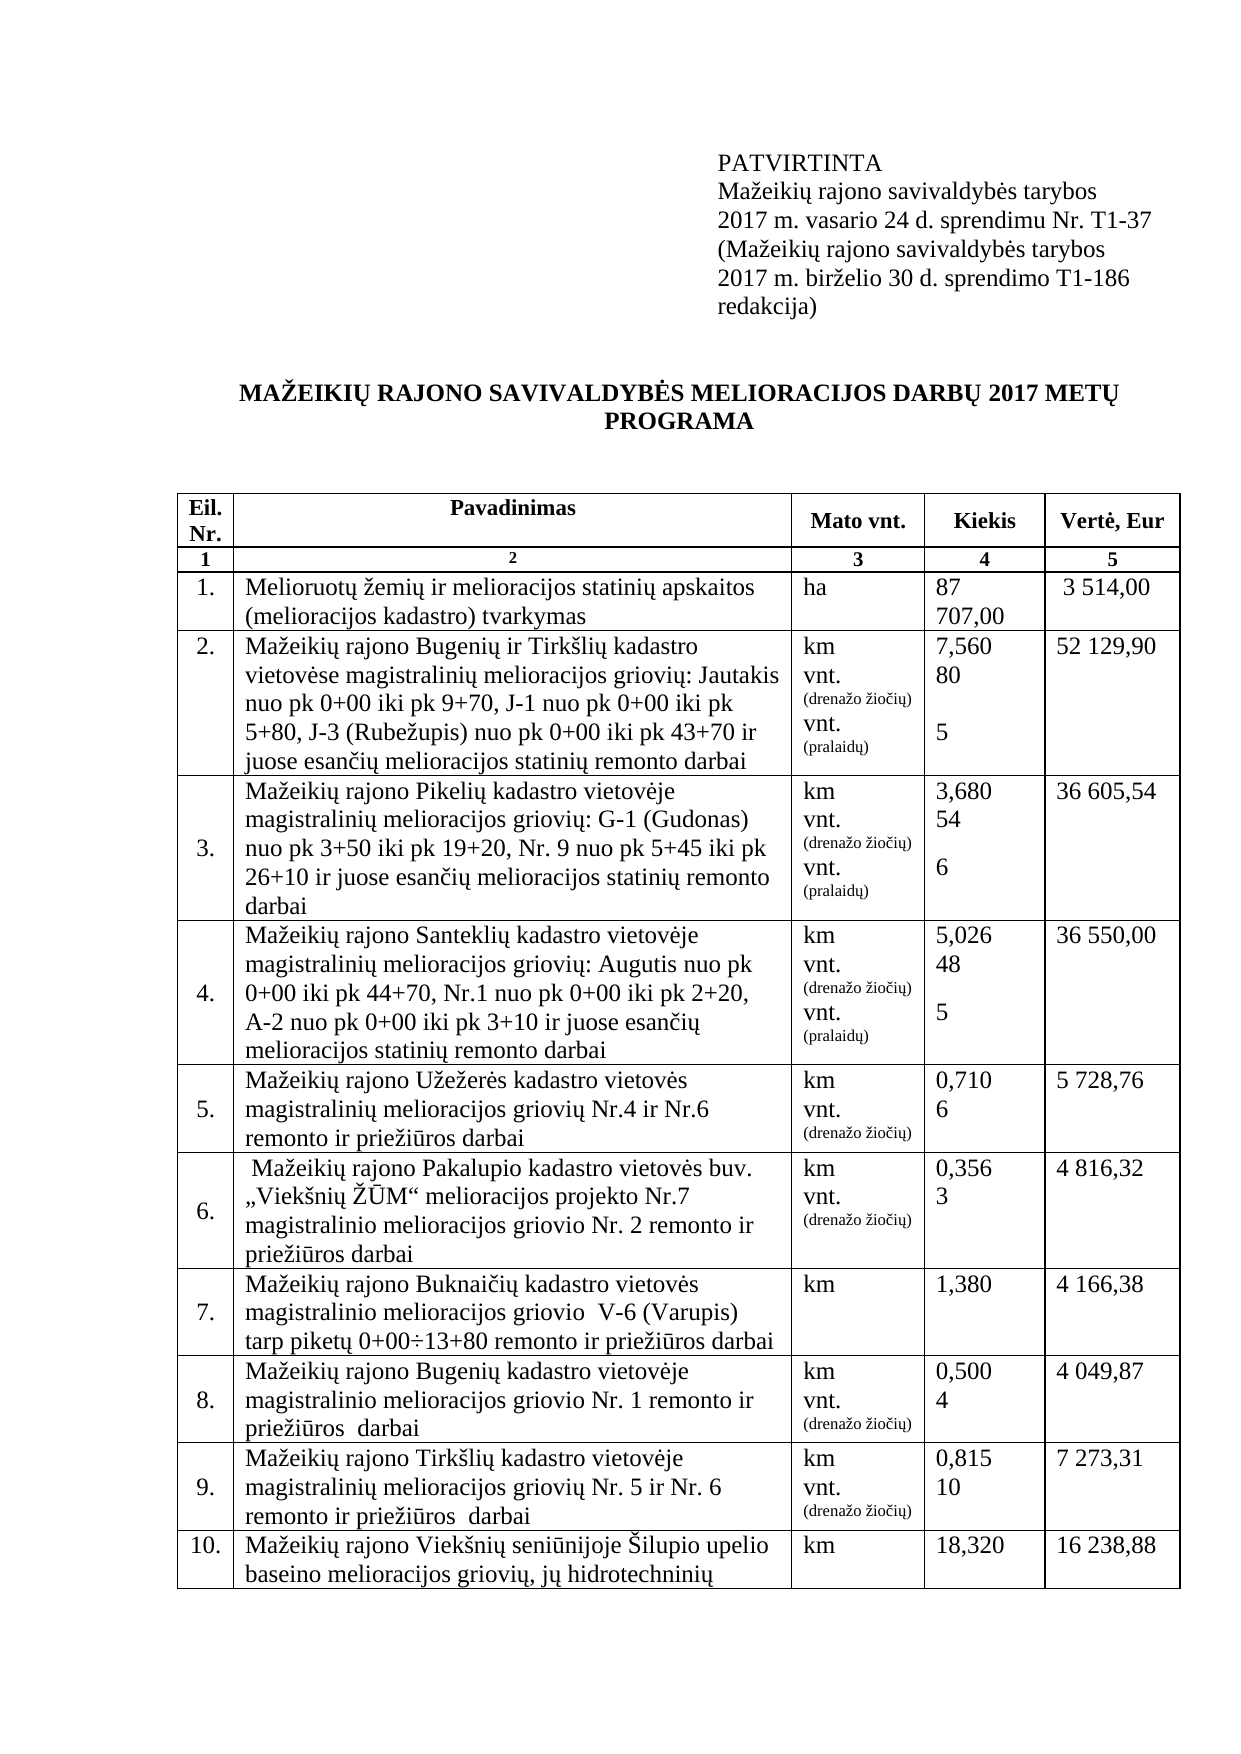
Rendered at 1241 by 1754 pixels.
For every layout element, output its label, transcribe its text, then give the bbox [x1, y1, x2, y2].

table_cell Mažeikių rajono Buknaičių kadastro vietovės magistralinio melioracijos griovio V-6 (Varupis) tarp piketų 0+00÷13+80 remonto ir priežiūros darbai [234, 1269, 791, 1355]
table_cell 0,710 6 [925, 1065, 1044, 1152]
text MAŽEIKIŲ RAJONO SAVIVALDYBĖS MELIORACIJOS DARBŲ 2017 METŲ PROGRAMA [177, 378, 1181, 435]
table_cell 36 550,00 [1046, 921, 1179, 1064]
table_cell Mažeikių rajono Bugenių kadastro vietovėje magistralinio melioracijos griovio Nr. 1 remonto ir priežiūros darbai [234, 1356, 791, 1442]
table_cell 4 816,32 [1046, 1153, 1179, 1268]
table_cell 4 [925, 548, 1044, 571]
table_cell Mažeikių rajono Pikelių kadastro vietovėje magistralinių melioracijos griovių: G-1 (Gudonas) nuo pk 3+50 iki pk 19+20, Nr. 9 nuo pk 5+45 iki pk 26+10 ir juose esančių melioracijos statinių remonto darbai [234, 776, 791, 919]
table_cell 3 [792, 548, 924, 571]
table_cell 0,815 10 [925, 1443, 1044, 1529]
table_header Kiekis [925, 494, 1044, 546]
table_cell km vnt. (drenažo žiočių) [792, 1153, 924, 1268]
table_cell 8. [178, 1356, 233, 1442]
table_cell 3. [178, 776, 233, 919]
table_cell 1,380 [925, 1269, 1044, 1355]
text 2017 m. birželio 30 d. sprendimo T1-186 [717, 263, 1181, 291]
table_cell 0,500 4 [925, 1356, 1044, 1442]
table_cell 4 166,38 [1046, 1269, 1179, 1355]
text redakcija) [717, 291, 1181, 320]
table_cell km vnt. (drenažo žiočių) [792, 1443, 924, 1529]
table_cell km vnt. (drenažo žiočių) vnt. (pralaidų) [792, 631, 924, 775]
table_cell 4. [178, 921, 233, 1064]
table_cell 2. [178, 631, 233, 775]
table_header Mato vnt. [792, 494, 924, 546]
table_cell 10. [178, 1531, 233, 1588]
table_cell 7. [178, 1269, 233, 1355]
table_cell Mažeikių rajono Pakalupio kadastro vietovės buv. „Viekšnių ŽŪM“ melioracijos projekto Nr.7 magistralinio melioracijos griovio Nr. 2 remonto ir priežiūros darbai [234, 1153, 791, 1268]
table_cell 3 514,00 [1046, 573, 1179, 630]
table_cell km [792, 1531, 924, 1588]
table_cell km vnt. (drenažo žiočių) [792, 1356, 924, 1442]
table_cell 5 728,76 [1046, 1065, 1179, 1152]
table_cell 7 273,31 [1046, 1443, 1179, 1529]
table_cell km vnt. (drenažo žiočių) vnt. (pralaidų) [792, 921, 924, 1064]
table_cell 18,320 [925, 1531, 1044, 1588]
text 2017 m. vasario 24 d. sprendimu Nr. T1-37 [717, 205, 1181, 234]
table_header Pavadinimas [234, 494, 791, 546]
table_cell Mažeikių rajono Tirkšlių kadastro vietovėje magistralinių melioracijos griovių Nr. 5 ir Nr. 6 remonto ir priežiūros darbai [234, 1443, 791, 1529]
table_cell 16 238,88 [1046, 1531, 1179, 1588]
table_cell 9. [178, 1443, 233, 1529]
table_cell 0,356 3 [925, 1153, 1044, 1268]
table_cell 3,680 54 6 [925, 776, 1044, 919]
table_cell Mažeikių rajono Bugenių ir Tirkšlių kadastro vietovėse magistralinių melioracijos griovių: Jautakis nuo pk 0+00 iki pk 9+70, J-1 nuo pk 0+00 iki pk 5+80, J-3 (Rubežupis) nuo pk 0+00 iki pk 43+70 ir juose esančių melioracijos statinių remonto darbai [234, 631, 791, 775]
table_cell 2 [234, 548, 791, 571]
table_cell Mažeikių rajono Santeklių kadastro vietovėje magistralinių melioracijos griovių: Augutis nuo pk 0+00 iki pk 44+70, Nr.1 nuo pk 0+00 iki pk 2+20, A-2 nuo pk 0+00 iki pk 3+10 ir juose esančių melioracijos statinių remonto darbai [234, 921, 791, 1064]
table_cell km vnt. (drenažo žiočių) [792, 1065, 924, 1152]
table_cell ha [792, 573, 924, 630]
table_cell 4 049,87 [1046, 1356, 1179, 1442]
table_cell 36 605,54 [1046, 776, 1179, 919]
table_cell 87 707,00 [925, 573, 1044, 630]
table_cell km [792, 1269, 924, 1355]
table_cell 6. [178, 1153, 233, 1268]
table_cell Melioruotų žemių ir melioracijos statinių apskaitos (melioracijos kadastro) tvarkymas [234, 573, 791, 630]
text PATVIRTINTA [717, 148, 1181, 176]
table_cell 1 [178, 548, 233, 571]
table_header Vertė, Eur [1046, 494, 1179, 546]
table_cell 5. [178, 1065, 233, 1152]
table_header Eil. Nr. [178, 494, 233, 546]
table_cell 5,026 48 5 [925, 921, 1044, 1064]
table_cell 7,560 80 5 [925, 631, 1044, 775]
table_cell Mažeikių rajono Užežerės kadastro vietovės magistralinių melioracijos griovių Nr.4 ir Nr.6 remonto ir priežiūros darbai [234, 1065, 791, 1152]
table_cell km vnt. (drenažo žiočių) vnt. (pralaidų) [792, 776, 924, 919]
text Mažeikių rajono savivaldybės tarybos [717, 176, 1181, 205]
table_cell 1. [178, 573, 233, 630]
table_cell 5 [1046, 548, 1179, 571]
text (Mažeikių rajono savivaldybės tarybos [717, 234, 1181, 263]
table_cell 52 129,90 [1046, 631, 1179, 775]
table_cell Mažeikių rajono Viekšnių seniūnijoje Šilupio upelio baseino melioracijos griovių, jų hidrotechninių [234, 1531, 791, 1588]
